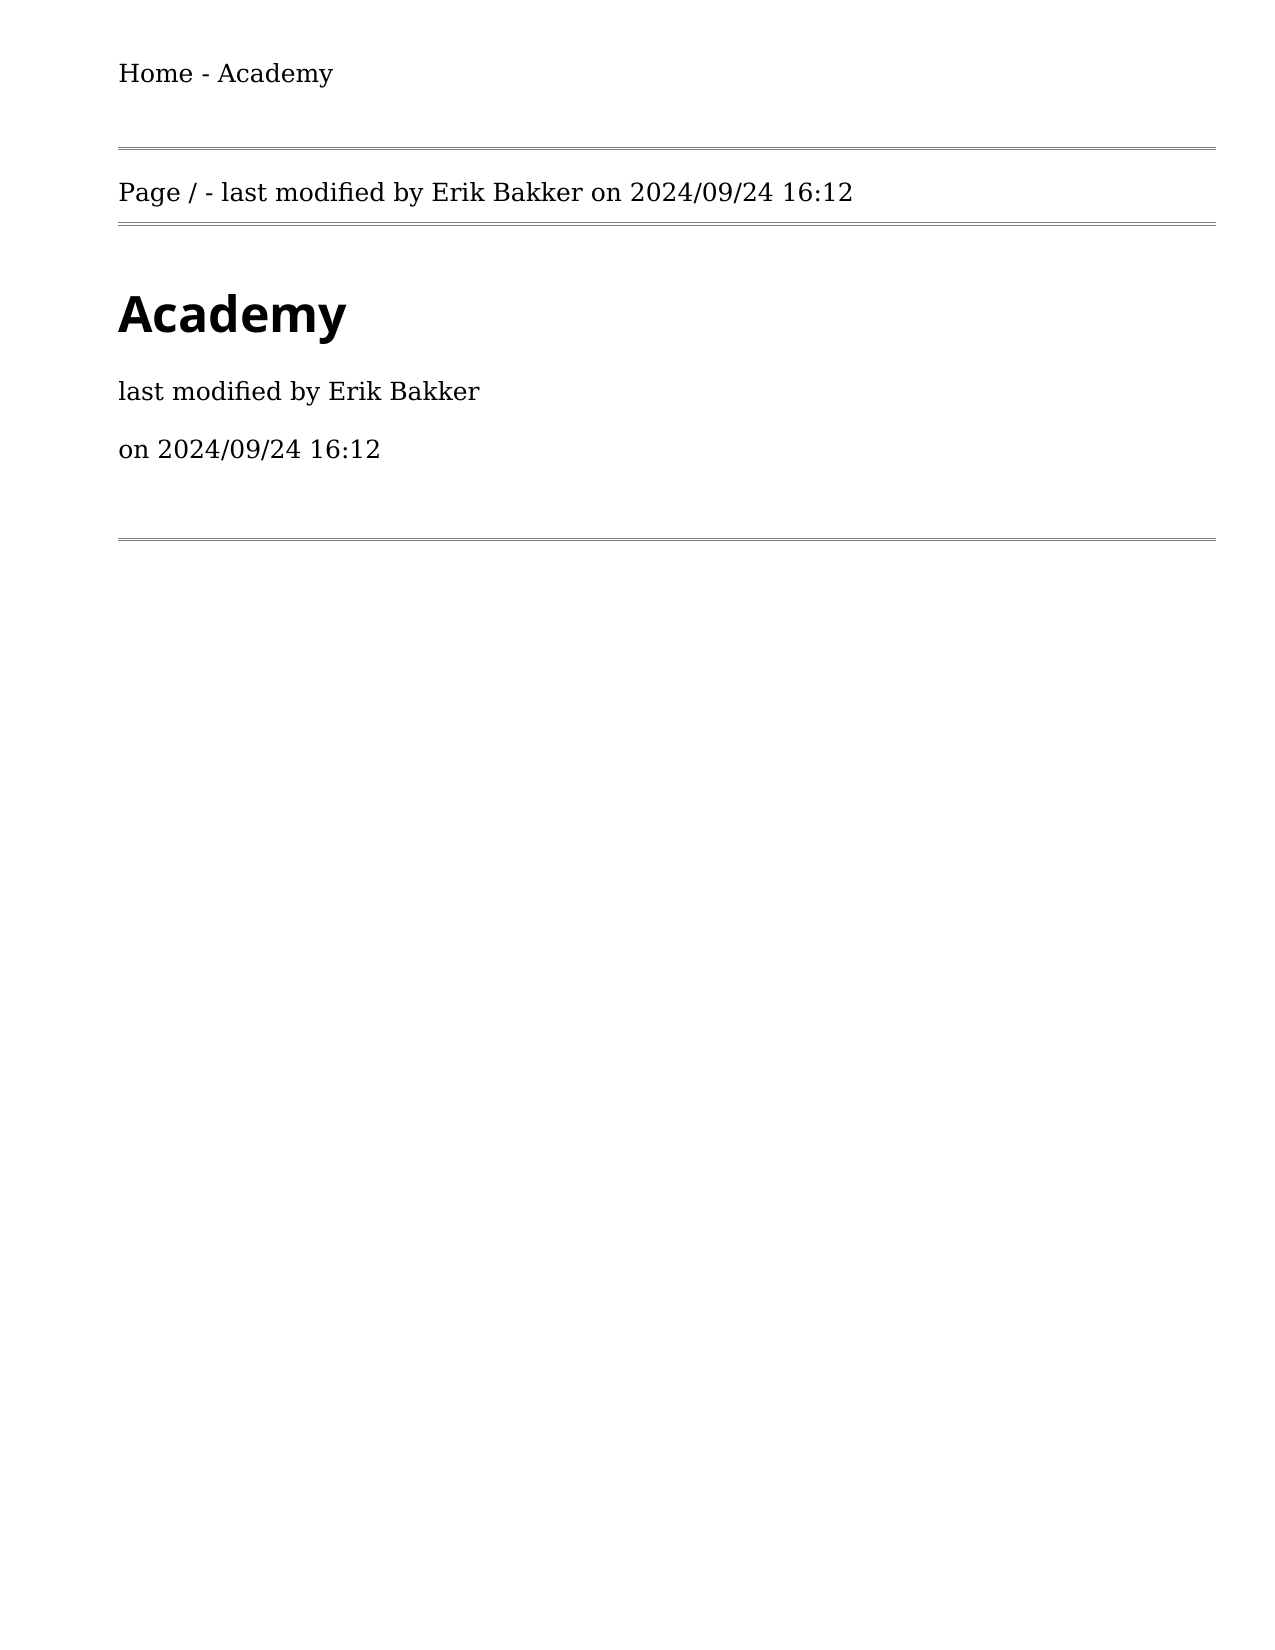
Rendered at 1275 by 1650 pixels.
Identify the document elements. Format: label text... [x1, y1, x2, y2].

text on 2024/09/24 16:12 [118, 435, 1216, 464]
text Home - Academy [118, 59, 1216, 88]
text Page / - last modified by Erik Bakker on 2024/09/24 16:12 [118, 179, 1216, 208]
text last modified by Erik Bakker [118, 377, 1216, 406]
subtitle Academy [118, 279, 1216, 347]
